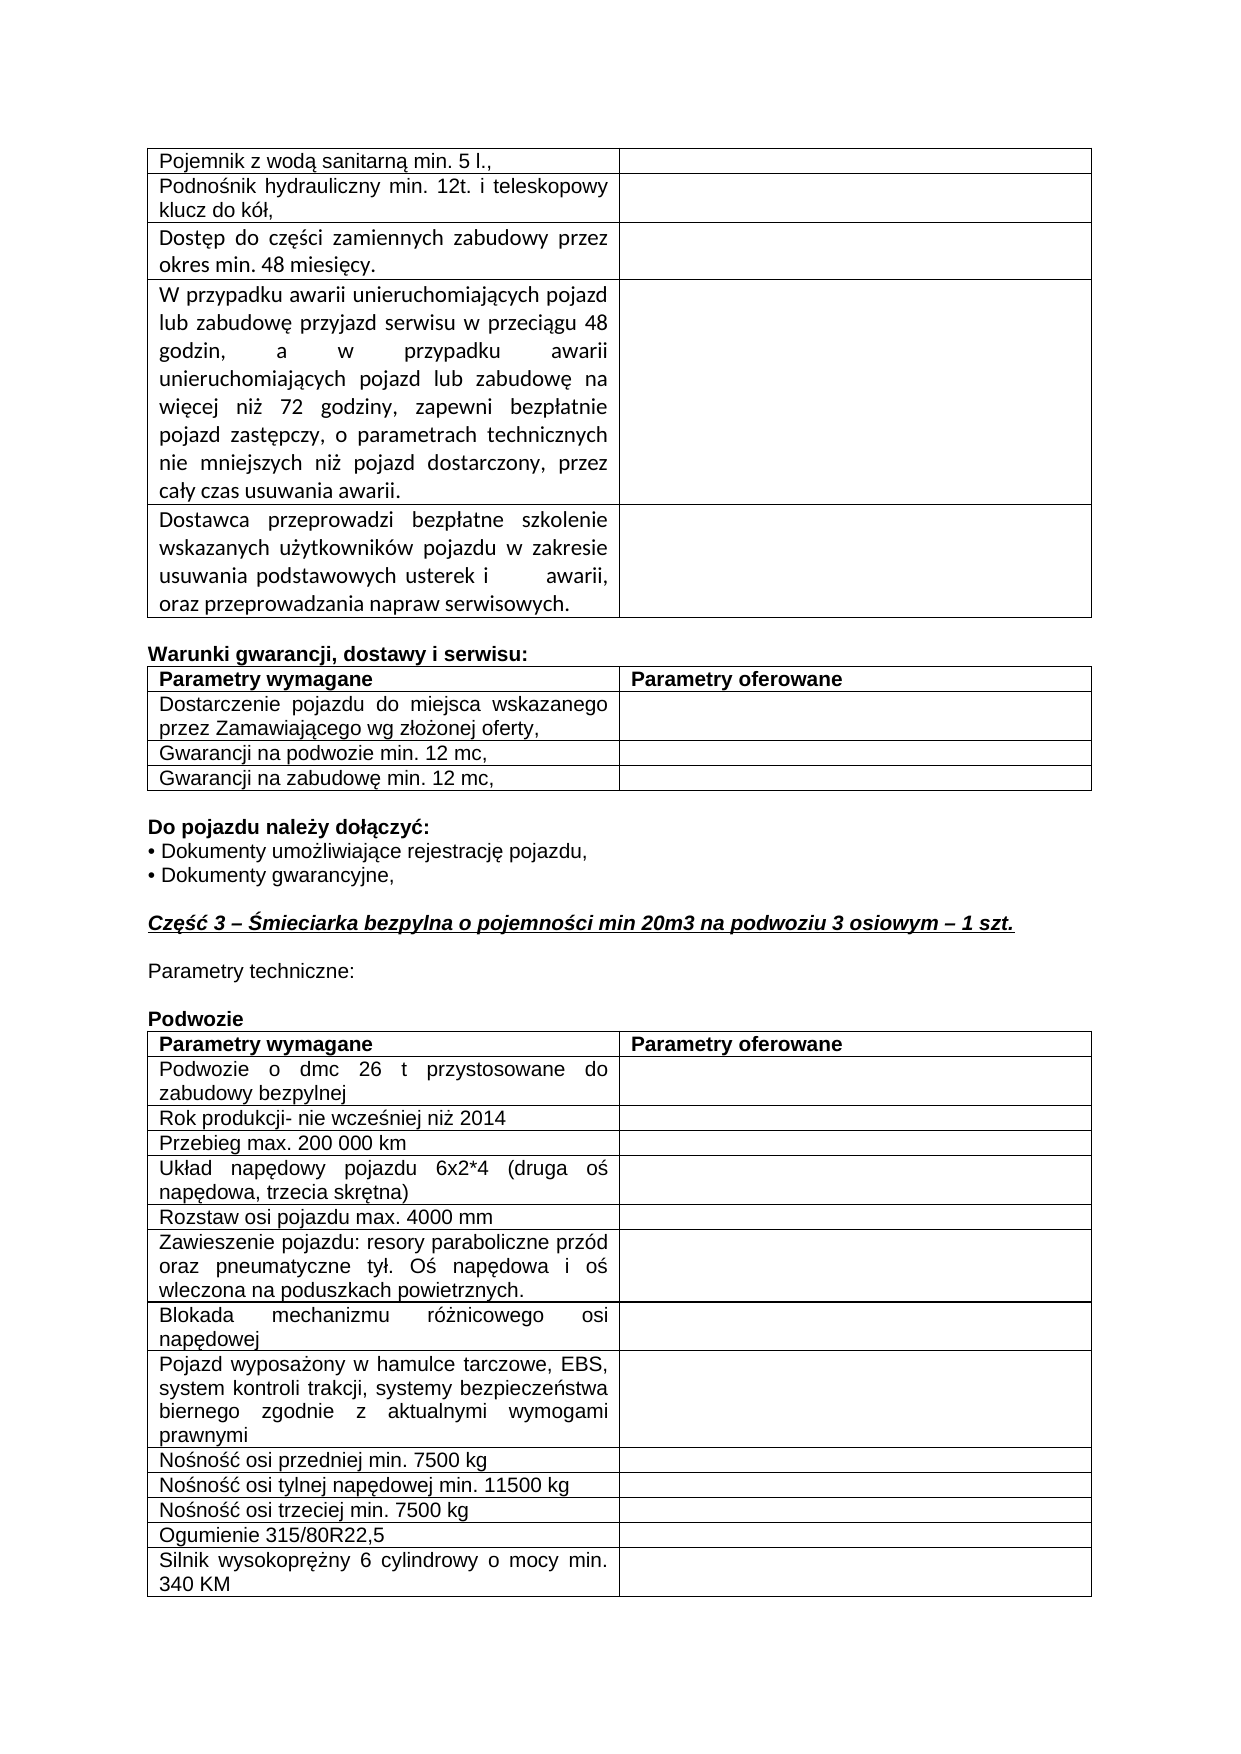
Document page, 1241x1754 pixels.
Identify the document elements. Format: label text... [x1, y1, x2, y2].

text Parametry techniczne: [148, 959, 1093, 983]
table_cell Rozstaw osi pojazdu max. 4000 mm [148, 1205, 619, 1228]
table_cell Podwozie o dmc 26 t przystosowane do zabudowy bezpylnej [148, 1057, 619, 1104]
table_cell Dostawca przeprowadzi bezpłatne szkolenie wskazanych użytkowników pojazdu w zakresie usuwania podstawowych usterek i awarii, oraz przeprowadzania napraw serwisowych. [148, 505, 619, 617]
table_cell Rok produkcji- nie wcześniej niż 2014 [148, 1106, 619, 1129]
table_cell Podnośnik hydrauliczny min. 12t. i teleskopowy klucz do kół, [148, 174, 619, 222]
table_header Parametry oferowane [620, 667, 1091, 691]
table_cell Gwarancji na podwozie min. 12 mc, [148, 741, 619, 765]
text • Dokumenty gwarancyjne, [148, 863, 1093, 887]
table_cell Pojazd wyposażony w hamulce tarczowe, EBS, system kontroli trakcji, systemy bezpieczeństwa biernego zgodnie z aktualnymi wymogami prawnymi [148, 1351, 619, 1447]
table_cell Nośność osi trzeciej min. 7500 kg [148, 1498, 619, 1522]
table_cell Zawieszenie pojazdu: resory paraboliczne przód oraz pneumatyczne tył. Oś napędowa i oś wleczona na poduszkach powietrznych. [148, 1230, 619, 1301]
table_cell [620, 692, 1091, 740]
table_cell [620, 1448, 1091, 1472]
table_cell [620, 223, 1091, 279]
table_cell [620, 174, 1091, 222]
table_cell [620, 1106, 1091, 1129]
table_cell [620, 1303, 1091, 1350]
text Warunki gwarancji, dostawy i serwisu: [148, 642, 1093, 666]
table_cell [620, 766, 1091, 790]
table_cell [620, 1548, 1091, 1596]
table_cell Pojemnik z wodą sanitarną min. 5 l., [148, 149, 619, 173]
table_cell Przebieg max. 200 000 km [148, 1131, 619, 1154]
table_cell [620, 1131, 1091, 1154]
table_cell [620, 1230, 1091, 1301]
table_cell Nośność osi tylnej napędowej min. 11500 kg [148, 1473, 619, 1497]
table_cell [620, 1057, 1091, 1104]
table_cell [620, 149, 1091, 173]
table_cell Gwarancji na zabudowę min. 12 mc, [148, 766, 619, 790]
table_cell Silnik wysokoprężny 6 cylindrowy o mocy min. 340 KM [148, 1548, 619, 1596]
table_header Parametry wymagane [148, 1032, 619, 1056]
table_cell [620, 1473, 1091, 1497]
text Do pojazdu należy dołączyć: [148, 815, 1093, 839]
text Podwozie [148, 1007, 1093, 1031]
table_cell Układ napędowy pojazdu 6x2*4 (druga oś napędowa, trzecia skrętna) [148, 1156, 619, 1203]
table_header Parametry wymagane [148, 667, 619, 691]
table_cell Blokada mechanizmu różnicowego osi napędowej [148, 1303, 619, 1350]
table_cell [620, 280, 1091, 504]
table_cell [620, 1205, 1091, 1228]
table_cell Ogumienie 315/80R22,5 [148, 1523, 619, 1547]
table_header Parametry oferowane [620, 1032, 1091, 1056]
table_cell [620, 1498, 1091, 1522]
table_cell Dostarczenie pojazdu do miejsca wskazanego przez Zamawiającego wg złożonej oferty, [148, 692, 619, 740]
text Część 3 – Śmieciarka bezpylna o pojemności min 20m3 na podwoziu 3 osiowym – 1 szt. [148, 911, 1093, 935]
table_cell [620, 1351, 1091, 1447]
table_cell Nośność osi przedniej min. 7500 kg [148, 1448, 619, 1472]
text • Dokumenty umożliwiające rejestrację pojazdu, [148, 839, 1093, 863]
table_cell [620, 1156, 1091, 1203]
table_cell [620, 741, 1091, 765]
table_cell [620, 1523, 1091, 1547]
table_cell [620, 505, 1091, 617]
table_cell W przypadku awarii unieruchomiających pojazd lub zabudowę przyjazd serwisu w przeciągu 48 godzin, a w przypadku awarii unieruchomiających pojazd lub zabudowę na więcej niż 72 godziny, zapewni bezpłatnie pojazd zastępczy, o parametrach technicznych nie mniejszych niż pojazd dostarczony, przez cały czas usuwania awarii. [148, 280, 619, 504]
table_cell Dostęp do części zamiennych zabudowy przez okres min. 48 miesięcy. [148, 223, 619, 279]
